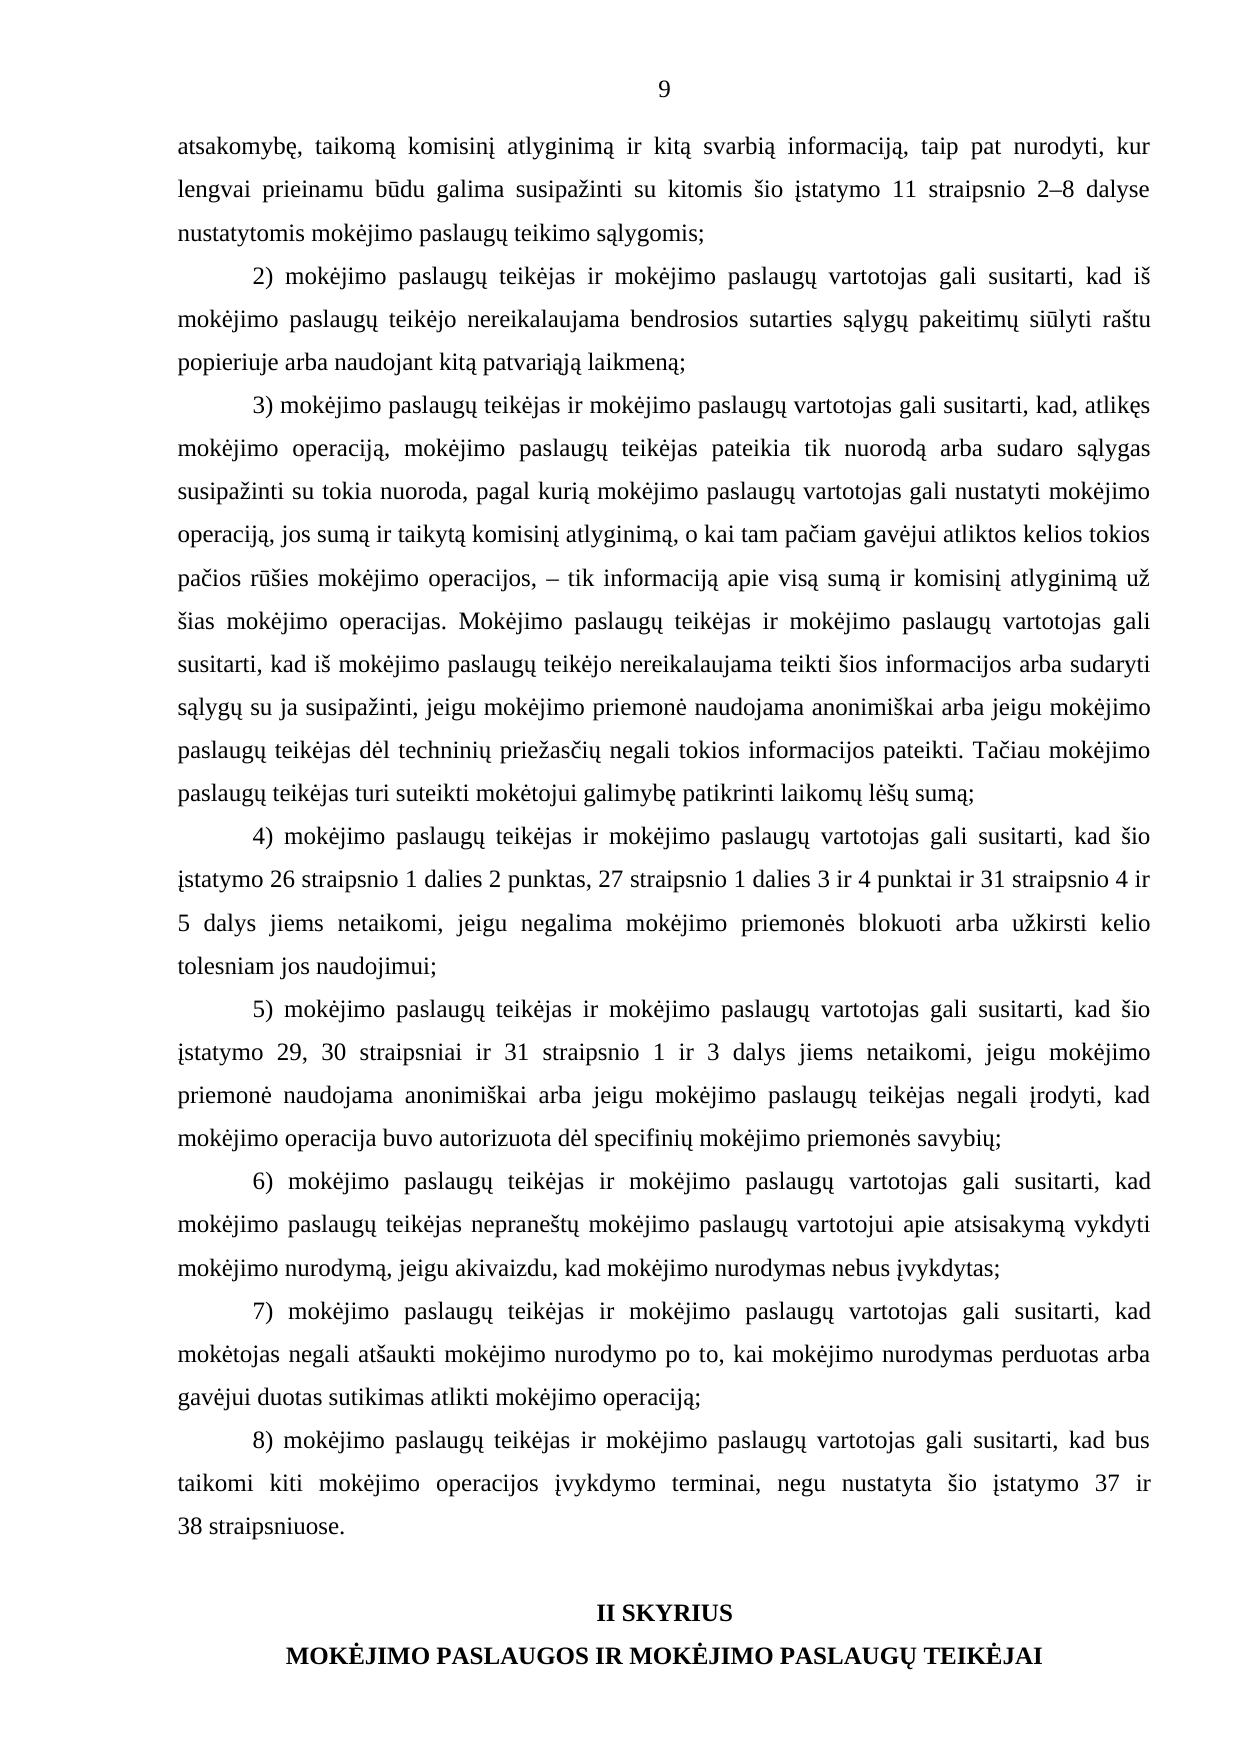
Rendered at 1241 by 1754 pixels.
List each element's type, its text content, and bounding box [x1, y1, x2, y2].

text 7) mokėjimo paslaugų teikėjas ir mokėjimo paslaugų vartotojas gali susitarti, kad mokėtojas negali atšaukti mokėjimo nurodymo po to, kai mokėjimo nurodymas perduotas arba gavėjui duotas sutikimas atlikti mokėjimo operaciją; [177, 1296, 1152, 1411]
text atsakomybę, taikomą komisinį atlyginimą ir kitą svarbią informaciją, taip pat nurodyti, kur lengvai prieinamu būdu galima susipažinti su kitomis šio įstatymo 11 straipsnio 2–8 dalyse nustatytomis mokėjimo paslaugų teikimo sąlygomis; [177, 131, 1152, 246]
text MOKĖJIMO PASLAUGOS IR MOKĖJIMO PASLAUGŲ TEIKĖJAI [177, 1641, 1152, 1669]
text 5) mokėjimo paslaugų teikėjas ir mokėjimo paslaugų vartotojas gali susitarti, kad šio įstatymo 29, 30 straipsniai ir 31 straipsnio 1 ir 3 dalys jiems netaikomi, jeigu mokėjimo priemonė naudojama anonimiškai arba jeigu mokėjimo paslaugų teikėjas negali įrodyti, kad mokėjimo operacija buvo autorizuota dėl specifinių mokėjimo priemonės savybių; [177, 994, 1152, 1152]
text 8) mokėjimo paslaugų teikėjas ir mokėjimo paslaugų vartotojas gali susitarti, kad bus taikomi kiti mokėjimo operacijos įvykdymo terminai, negu nustatyta šio įstatymo 37 ir 38 straipsniuose. [177, 1425, 1152, 1540]
text 2) mokėjimo paslaugų teikėjas ir mokėjimo paslaugų vartotojas gali susitarti, kad iš mokėjimo paslaugų teikėjo nereikalaujama bendrosios sutarties sąlygų pakeitimų siūlyti raštu popieriuje arba naudojant kitą patvariąją laikmeną; [177, 261, 1152, 376]
text 4) mokėjimo paslaugų teikėjas ir mokėjimo paslaugų vartotojas gali susitarti, kad šio įstatymo 26 straipsnio 1 dalies 2 punktas, 27 straipsnio 1 dalies 3 ir 4 punktai ir 31 straipsnio 4 ir 5 dalys jiems netaikomi, jeigu negalima mokėjimo priemonės blokuoti arba užkirsti kelio tolesniam jos naudojimui; [177, 821, 1152, 979]
text II SKYRIUS [177, 1598, 1152, 1626]
text 6) mokėjimo paslaugų teikėjas ir mokėjimo paslaugų vartotojas gali susitarti, kad mokėjimo paslaugų teikėjas nepraneštų mokėjimo paslaugų vartotojui apie atsisakymą vykdyti mokėjimo nurodymą, jeigu akivaizdu, kad mokėjimo nurodymas nebus įvykdytas; [177, 1166, 1152, 1281]
text 3) mokėjimo paslaugų teikėjas ir mokėjimo paslaugų vartotojas gali susitarti, kad, atlikęs mokėjimo operaciją, mokėjimo paslaugų teikėjas pateikia tik nuorodą arba sudaro sąlygas susipažinti su tokia nuoroda, pagal kurią mokėjimo paslaugų vartotojas gali nustatyti mokėjimo operaciją, jos sumą ir taikytą komisinį atlyginimą, o kai tam pačiam gavėjui atliktos kelios tokios pačios rūšies mokėjimo operacijos, – tik informaciją apie visą sumą ir komisinį atlyginimą už šias mokėjimo operacijas. Mokėjimo paslaugų teikėjas ir mokėjimo paslaugų vartotojas gali susitarti, kad iš mokėjimo paslaugų teikėjo nereikalaujama teikti šios informacijos arba sudaryti sąlygų su ja susipažinti, jeigu mokėjimo priemonė naudojama anonimiškai arba jeigu mokėjimo paslaugų teikėjas dėl techninių priežasčių negali tokios informacijos pateikti. Tačiau mokėjimo paslaugų teikėjas turi suteikti mokėtojui galimybę patikrinti laikomų lėšų sumą; [177, 390, 1152, 807]
